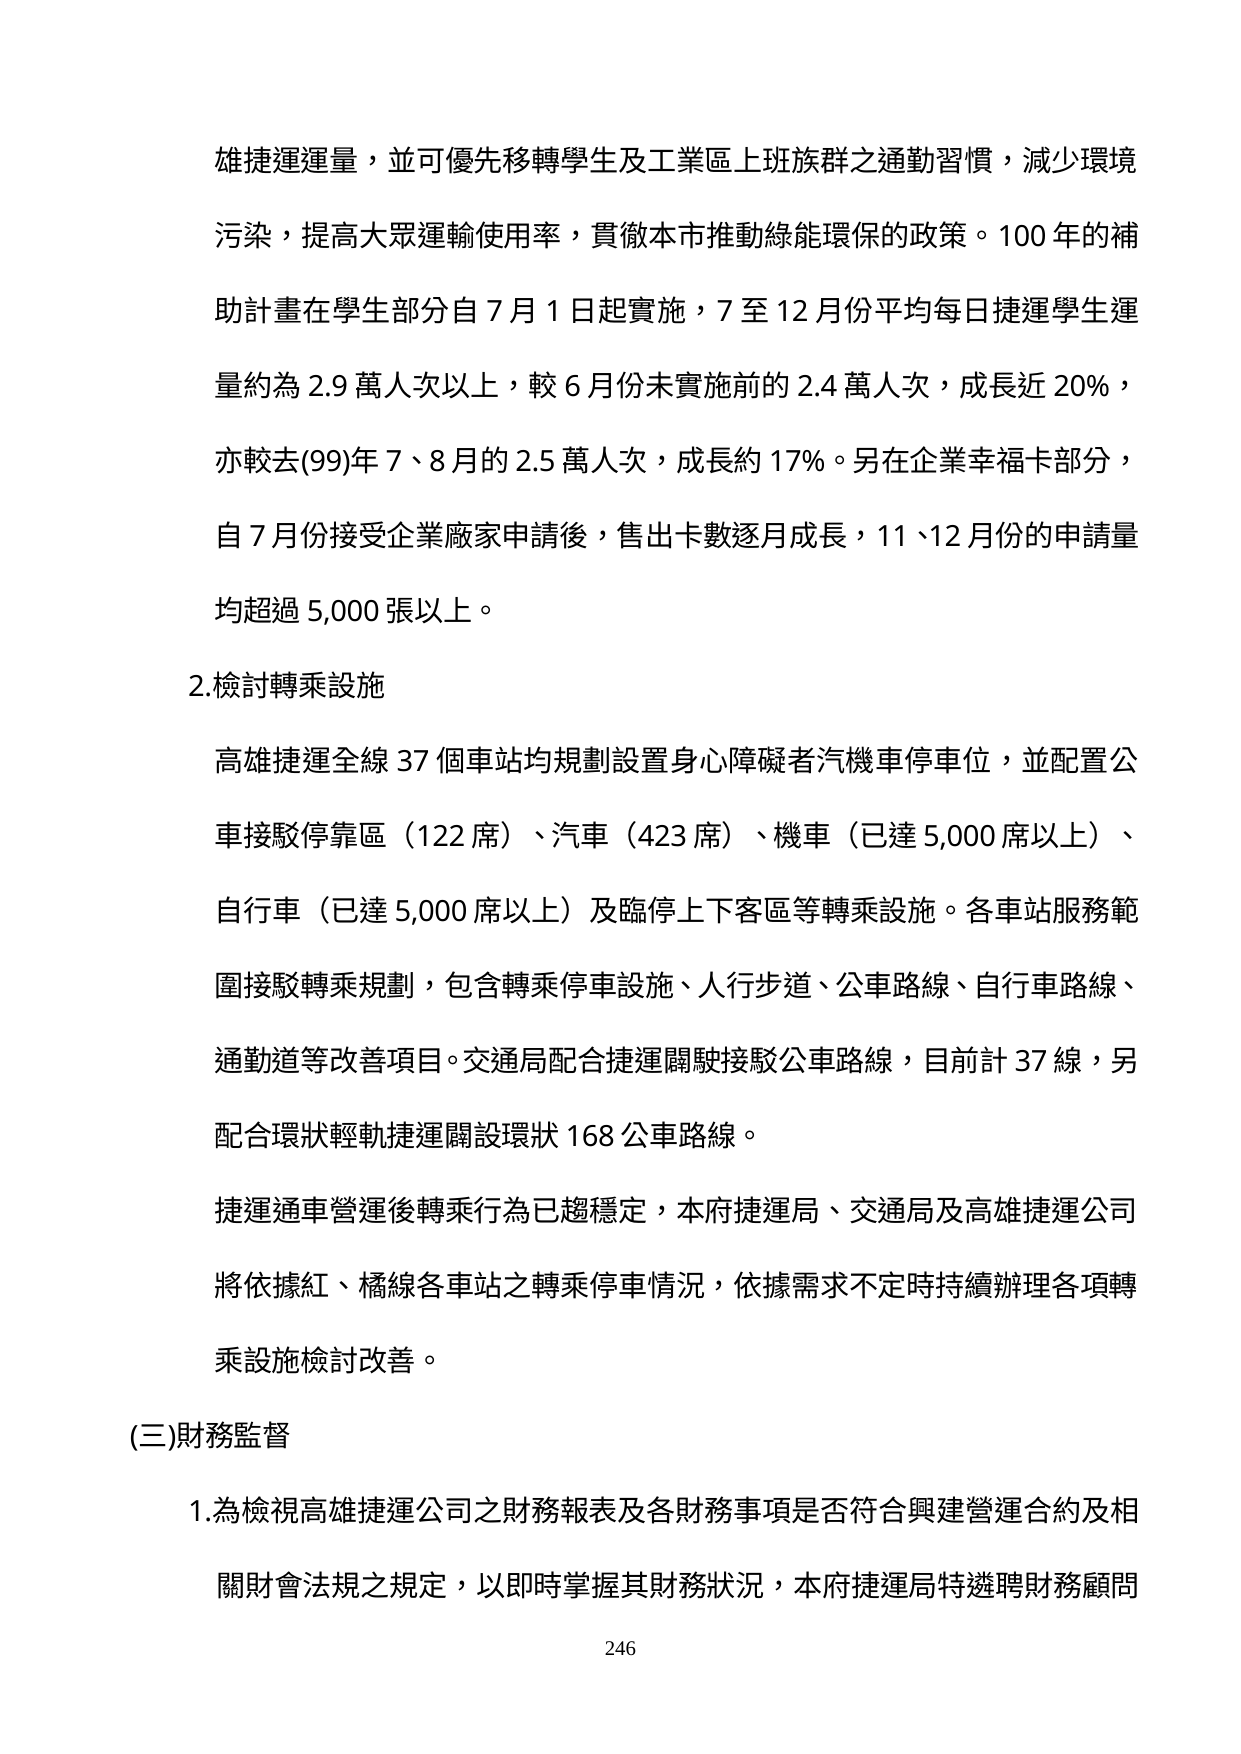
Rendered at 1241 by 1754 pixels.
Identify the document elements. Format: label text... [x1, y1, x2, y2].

text (三)財務監督 [129, 1396, 1140, 1471]
text 捷運通車營運後轉乘行為已趨穩定，本府捷運局、交通局及高雄捷運公司將依據紅、橘線各車站之轉乘停車情況，依據需求不定時持續辦理各項轉乘設施檢討改善。 [214, 1171, 1140, 1396]
text 2.檢討轉乘設施 [188, 646, 1140, 721]
text 高雄捷運全線37個車站均規劃設置身心障礙者汽機車停車位，並配置公車接駁停靠區（122席）、汽車（423席）、機車（已達5,000席以上）、自行車（已達5,000席以上）及臨停上下客區等轉乘設施。各車站服務範圍接駁轉乘規劃，包含轉乘停車設施、人行步道、公車路線、自行車路線、通勤道等改善項目。交通局配合捷運闢駛接駁公車路線，目前計37線，另配合環狀輕軌捷運闢設環狀168公車路線。 [214, 721, 1140, 1171]
text 1.為檢視高雄捷運公司之財務報表及各財務事項是否符合興建營運合約及相關財會法規之規定，以即時掌握其財務狀況，本府捷運局特遴聘財務顧問 [188, 1471, 1140, 1621]
text 雄捷運運量，並可優先移轉學生及工業區上班族群之通勤習慣，減少環境污染，提高大眾運輸使用率，貫徹本市推動綠能環保的政策。100年的補助計畫在學生部分自7月1日起實施，7至12月份平均每日捷運學生運量約為2.9萬人次以上，較6月份未實施前的2.4萬人次，成長近20%，亦較去(99)年7、8月的2.5萬人次，成長約17%。另在企業幸福卡部分，自7月份接受企業廠家申請後，售出卡數逐月成長，11、12月份的申請量均超過5,000張以上。 [214, 121, 1140, 646]
